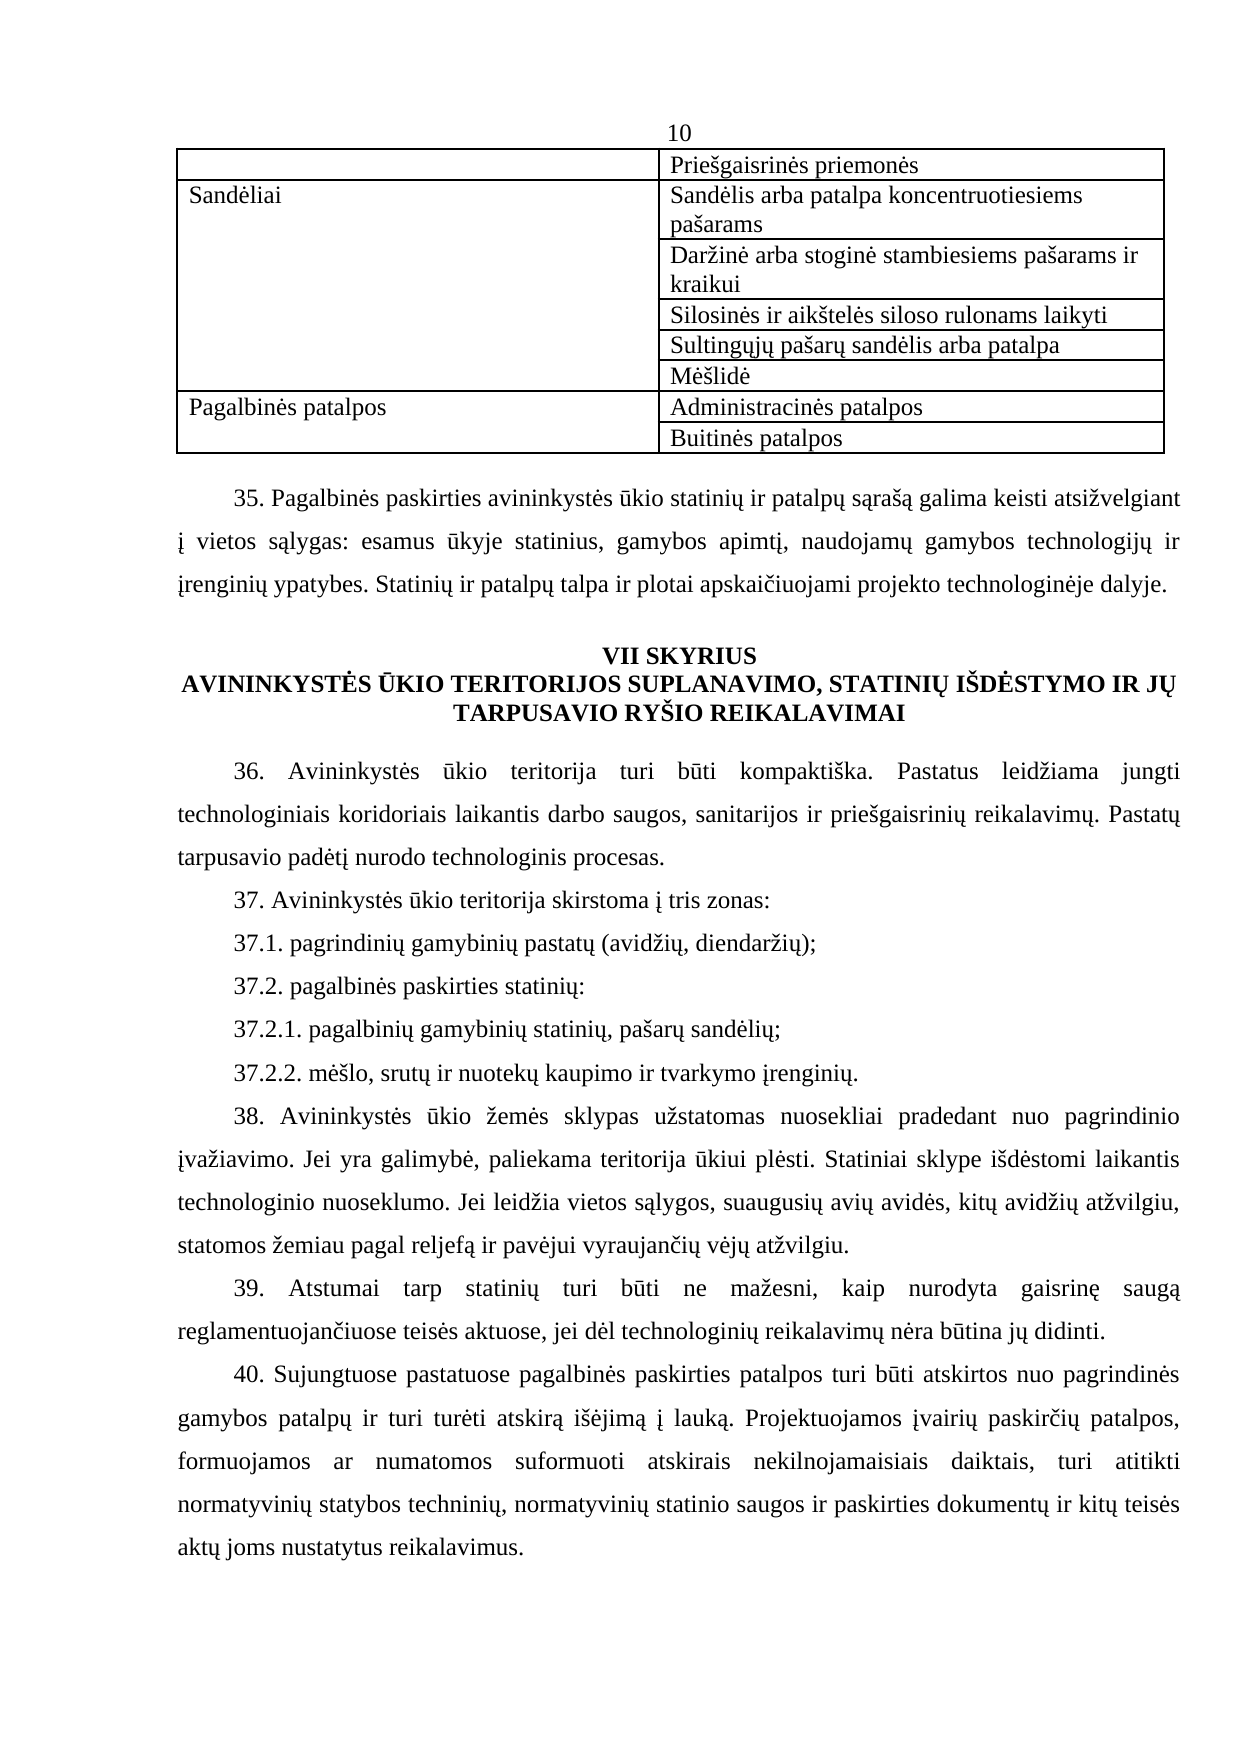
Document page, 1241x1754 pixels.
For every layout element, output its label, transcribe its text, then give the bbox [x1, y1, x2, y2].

table_cell Sandėlis arba patalpa koncentruotiesiems pašarams [660, 181, 1163, 238]
table_cell Sandėliai [178, 181, 658, 390]
text 37.2.2. mėšlo, srutų ir nuotekų kaupimo ir tvarkymo įrenginių. [177, 1058, 1181, 1086]
text 37. Avininkystės ūkio teritorija skirstoma į tris zonas: [177, 885, 1181, 914]
table_cell Pagalbinės patalpos [178, 392, 658, 452]
table_cell [178, 150, 658, 178]
table_cell Silosinės ir aikštelės siloso rulonams laikyti [660, 300, 1163, 328]
text 36. Avininkystės ūkio teritorija turi būti kompaktiška. Pastatus leidžiama jungti technologiniais koridoriais laikantis darbo saugos, sanitarijos ir priešgaisrinių reikalavimų. Pastatų tarpusavio padėtį nurodo technologinis procesas. [177, 756, 1181, 871]
text VII SKYRIUS [177, 641, 1181, 669]
text 35. Pagalbinės paskirties avininkystės ūkio statinių ir patalpų sąrašą galima keisti atsižvelgiant į vietos sąlygas: esamus ūkyje statinius, gamybos apimtį, naudojamų gamybos technologijų ir įrenginių ypatybes. Statinių ir patalpų talpa ir plotai apskaičiuojami projekto technologinėje dalyje. [177, 483, 1181, 598]
text 38. Avininkystės ūkio žemės sklypas užstatomas nuosekliai pradedant nuo pagrindinio įvažiavimo. Jei yra galimybė, paliekama teritorija ūkiui plėsti. Statiniai sklype išdėstomi laikantis technologinio nuoseklumo. Jei leidžia vietos sąlygos, suaugusių avių avidės, kitų avidžių atžvilgiu, statomos žemiau pagal reljefą ir pavėjui vyraujančių vėjų atžvilgiu. [177, 1101, 1181, 1259]
table_cell Mėšlidė [660, 361, 1163, 390]
table_cell Buitinės patalpos [660, 423, 1163, 452]
table_cell Priešgaisrinės priemonės [660, 150, 1163, 178]
text 40. Sujungtuose pastatuose pagalbinės paskirties patalpos turi būti atskirtos nuo pagrindinės gamybos patalpų ir turi turėti atskirą išėjimą į lauką. Projektuojamos įvairių paskirčių patalpos, formuojamos ar numatomos suformuoti atskirais nekilnojamaisiais daiktais, turi atitikti normatyvinių statybos techninių, normatyvinių statinio saugos ir paskirties dokumentų ir kitų teisės aktų joms nustatytus reikalavimus. [177, 1359, 1181, 1561]
table_cell Administracinės patalpos [660, 392, 1163, 421]
table_cell Daržinė arba stoginė stambiesiems pašarams ir kraikui [660, 240, 1163, 298]
text 39. Atstumai tarp statinių turi būti ne mažesni, kaip nurodyta gaisrinę saugą reglamentuojančiuose teisės aktuose, jei dėl technologinių reikalavimų nėra būtina jų didinti. [177, 1273, 1181, 1345]
text AVININKYSTĖS ŪKIO TERITORIJOS SUPLANAVIMO, STATINIŲ IŠDĖSTYMO IR JŲ TARPUSAVIO RYŠIO REIKALAVIMAI [177, 669, 1181, 727]
table_cell Sultingųjų pašarų sandėlis arba patalpa [660, 331, 1163, 359]
text 37.1. pagrindinių gamybinių pastatų (avidžių, diendaržių); [177, 928, 1181, 957]
text 37.2. pagalbinės paskirties statinių: [177, 971, 1181, 1000]
text 37.2.1. pagalbinių gamybinių statinių, pašarų sandėlių; [177, 1014, 1181, 1043]
